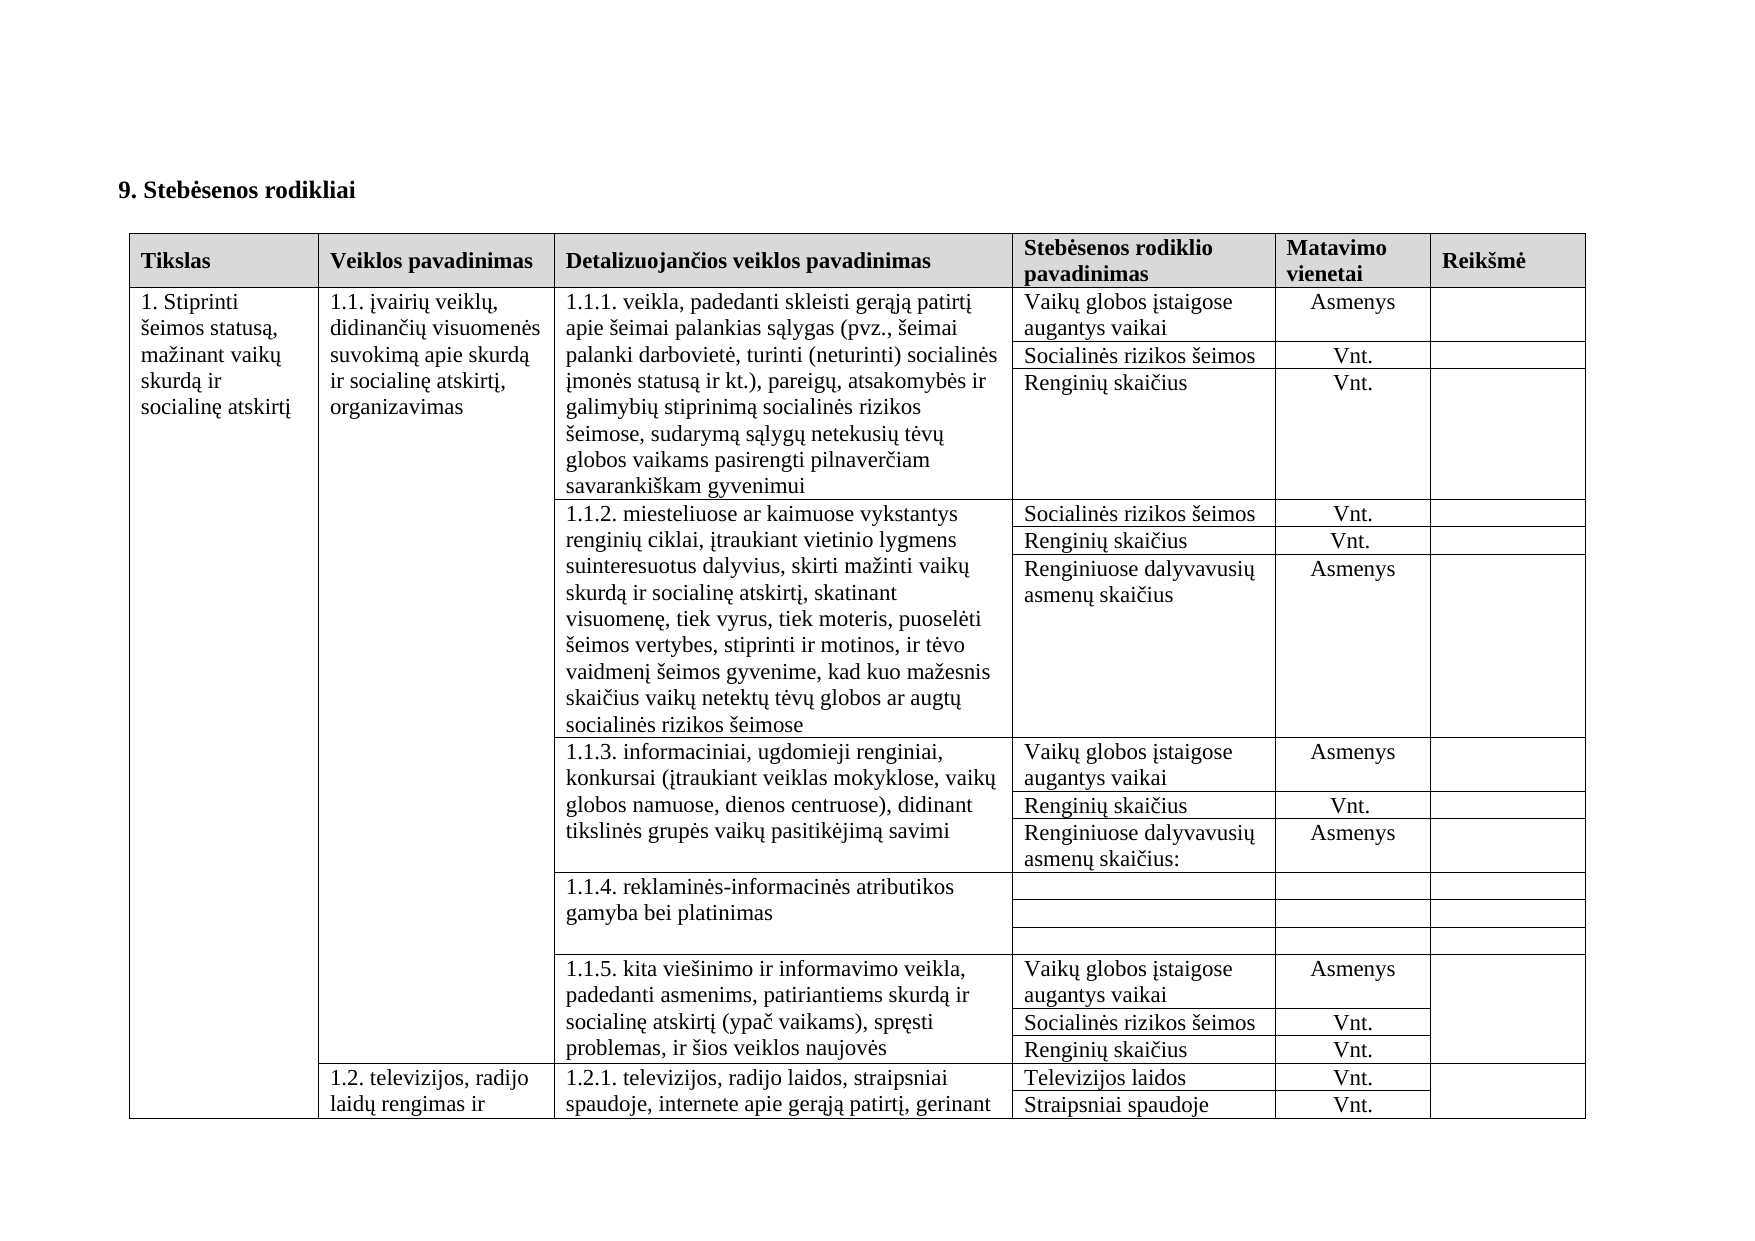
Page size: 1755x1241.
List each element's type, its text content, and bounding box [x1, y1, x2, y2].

table_cell [1431, 527, 1585, 553]
table_cell Renginių skaičius [1013, 792, 1275, 818]
table_cell [1431, 738, 1585, 791]
table_cell Vnt. [1276, 527, 1430, 553]
table_cell 1.1.3. informaciniai, ugdomieji renginiai, konkursai (įtraukiant veiklas mokyklose, vaikų globos namuose, dienos centruose), didinant tikslinės grupės vaikų pasitikėjimą savimi [555, 738, 1012, 872]
text 9. Stebėsenos rodikliai [118, 176, 1636, 204]
table_cell Vaikų globos įstaigose augantys vaikai [1013, 955, 1275, 1008]
table_cell Vnt. [1276, 1064, 1430, 1090]
table_header Veiklos pavadinimas [319, 234, 554, 287]
table_cell [1013, 928, 1275, 954]
table_cell Asmenys [1276, 555, 1430, 737]
table_header Matavimo vienetai [1276, 234, 1430, 287]
table_cell [1431, 792, 1585, 818]
table_cell Vaikų globos įstaigose augantys vaikai [1013, 288, 1275, 341]
table_cell [1431, 369, 1585, 499]
table_cell 1.1.1. veikla, padedanti skleisti gerąją patirtį apie šeimai palankias sąlygas (pvz., šeimai palanki darbovietė, turinti (neturinti) socialinės įmonės statusą ir kt.), pareigų, atsakomybės ir galimybių stiprinimą socialinės rizikos šeimose, sudarymą sąlygų netekusių tėvų globos vaikams pasirengti pilnaverčiam savarankiškam gyvenimui [555, 288, 1012, 499]
table_cell Renginių skaičius [1013, 1036, 1275, 1063]
table_cell [1431, 555, 1585, 737]
table_cell 1.1.4. reklaminės-informacinės atributikos gamyba bei platinimas [555, 873, 1012, 954]
table_header Detalizuojančios veiklos pavadinimas [555, 234, 1012, 287]
table_cell 1.1.2. miesteliuose ar kaimuose vykstantys renginių ciklai, įtraukiant vietinio lygmens suinteresuotus dalyvius, skirti mažinti vaikų skurdą ir socialinę atskirtį, skatinant visuomenę, tiek vyrus, tiek moteris, puoselėti šeimos vertybes, stiprinti ir motinos, ir tėvo vaidmenį šeimos gyvenime, kad kuo mažesnis skaičius vaikų netektų tėvų globos ar augtų socialinės rizikos šeimose [555, 500, 1012, 737]
table_cell Socialinės rizikos šeimos [1013, 500, 1275, 526]
table_cell Asmenys [1276, 819, 1430, 872]
table_cell Asmenys [1276, 738, 1430, 791]
table_cell Vnt. [1276, 1009, 1430, 1035]
table_header Reikšmė [1431, 234, 1585, 287]
table_cell [1431, 819, 1585, 872]
table_cell Vnt. [1276, 500, 1430, 526]
table_cell 1. Stiprinti šeimos statusą, mažinant vaikų skurdą ir socialinę atskirtį [130, 288, 318, 1117]
table_cell Vnt. [1276, 792, 1430, 818]
table_cell 1.2.1. televizijos, radijo laidos, straipsniai spaudoje, internete apie gerąją patirtį, gerinant [555, 1064, 1012, 1117]
table_cell [1431, 500, 1585, 526]
table_cell [1431, 1064, 1585, 1117]
table_cell [1431, 900, 1585, 927]
table_cell Vnt. [1276, 1091, 1430, 1117]
table_cell Renginiuose dalyvavusių asmenų skaičius: [1013, 819, 1275, 872]
table_cell [1431, 873, 1585, 899]
table_cell Vnt. [1276, 342, 1430, 368]
table_cell 1.1.5. kita viešinimo ir informavimo veikla, padedanti asmenims, patiriantiems skurdą ir socialinę atskirtį (ypač vaikams), spręsti problemas, ir šios veiklos naujovės [555, 955, 1012, 1063]
table_cell [1276, 928, 1430, 954]
table_header Stebėsenos rodiklio pavadinimas [1013, 234, 1275, 287]
table_cell [1013, 900, 1275, 927]
table_cell [1276, 900, 1430, 927]
table_cell [1276, 873, 1430, 899]
table_cell Socialinės rizikos šeimos [1013, 1009, 1275, 1035]
table_cell Renginių skaičius [1013, 527, 1275, 553]
table_cell Asmenys [1276, 955, 1430, 1008]
table_cell [1431, 342, 1585, 368]
table_cell Renginių skaičius [1013, 369, 1275, 499]
table_cell [1431, 288, 1585, 341]
table_cell Televizijos laidos [1013, 1064, 1275, 1090]
table_cell [1013, 873, 1275, 899]
table_cell Vnt. [1276, 369, 1430, 499]
table_cell Vnt. [1276, 1036, 1430, 1063]
table_cell 1.2. televizijos, radijo laidų rengimas ir [319, 1064, 554, 1117]
table_cell 1.1. įvairių veiklų, didinančių visuomenės suvokimą apie skurdą ir socialinę atskirtį, organizavimas [319, 288, 554, 1063]
table_cell Straipsniai spaudoje [1013, 1091, 1275, 1117]
table_cell [1431, 928, 1585, 954]
table_cell Vaikų globos įstaigose augantys vaikai [1013, 738, 1275, 791]
table_cell Asmenys [1276, 288, 1430, 341]
table_cell [1431, 955, 1585, 1063]
table_header Tikslas [130, 234, 318, 287]
table_cell Renginiuose dalyvavusių asmenų skaičius [1013, 555, 1275, 737]
table_cell Socialinės rizikos šeimos [1013, 342, 1275, 368]
